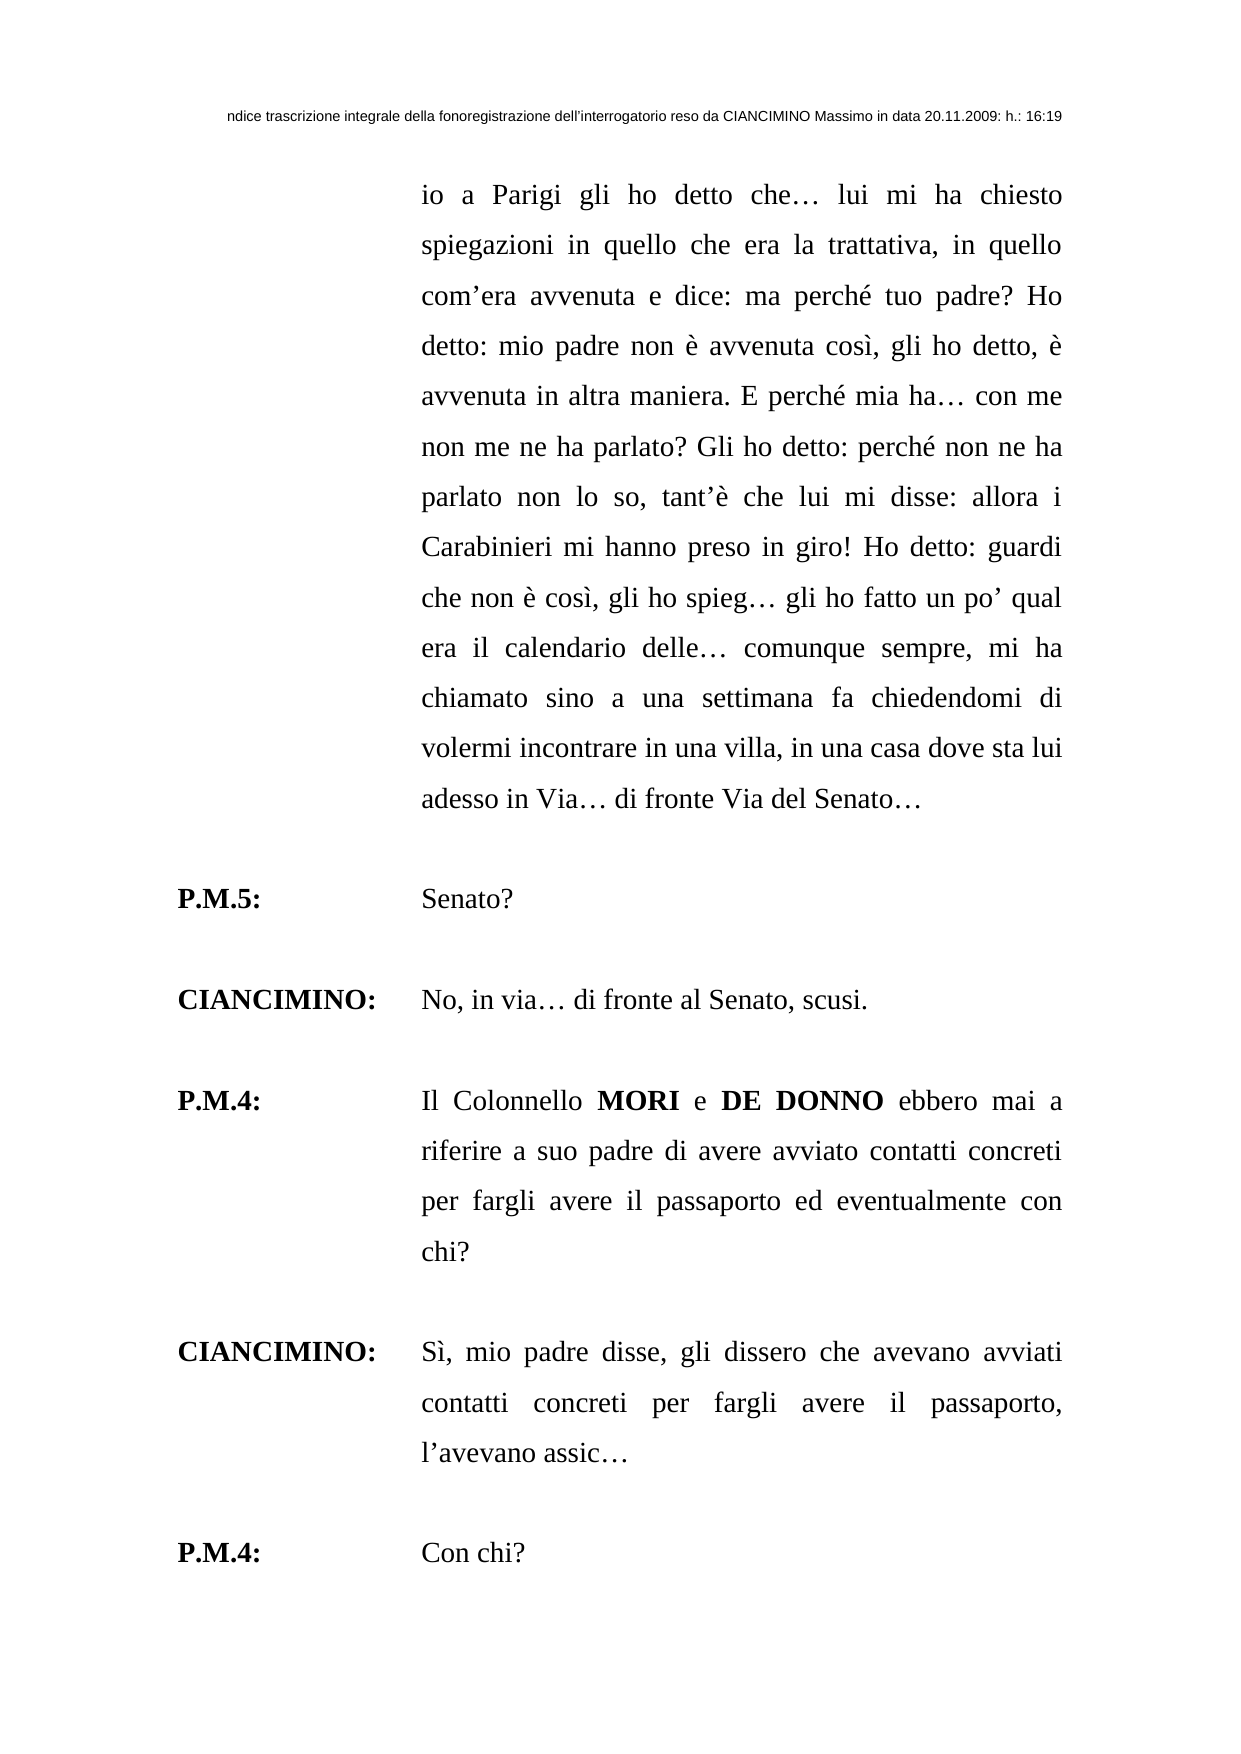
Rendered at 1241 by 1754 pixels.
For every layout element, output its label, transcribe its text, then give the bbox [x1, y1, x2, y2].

text P.M.4: Il Colonnello MORI e DE DONNO ebbero mai a riferire a suo padre di avere avviato contatti concreti per fargli avere il passaporto ed eventualmente con chi? [177, 1083, 1063, 1267]
text CIANCIMINO: No, in via… di fronte al Senato, scusi. [177, 982, 1063, 1016]
text io a Parigi gli ho detto che… lui mi ha chiesto spiegazioni in quello che era la trattativa, in quello com’era avvenuta e dice: ma perché tuo padre? Ho detto: mio padre non è avvenuta così, gli ho detto, è avvenuta in altra maniera. E perché mia ha… con me non me ne ha parlato? Gli ho detto: perché non ne ha parlato non lo so, tant’è che lui mi disse: allora i Carabinieri mi hanno preso in giro! Ho detto: guardi che non è così, gli ho spieg… gli ho fatto un po’ qual era il calendario delle… comunque sempre, mi ha chiamato sino a una settimana fa chiedendomi di volermi incontrare in una villa, in una casa dove sta lui adesso in Via… di fronte Via del Senato… [177, 177, 1063, 814]
text P.M.5: Senato? [177, 882, 1063, 915]
text CIANCIMINO: Sì, mio padre disse, gli dissero che avevano avviati contatti concreti per fargli avere il passaporto, l’avevano assic… [177, 1334, 1063, 1468]
text P.M.4: Con chi? [177, 1536, 1063, 1569]
